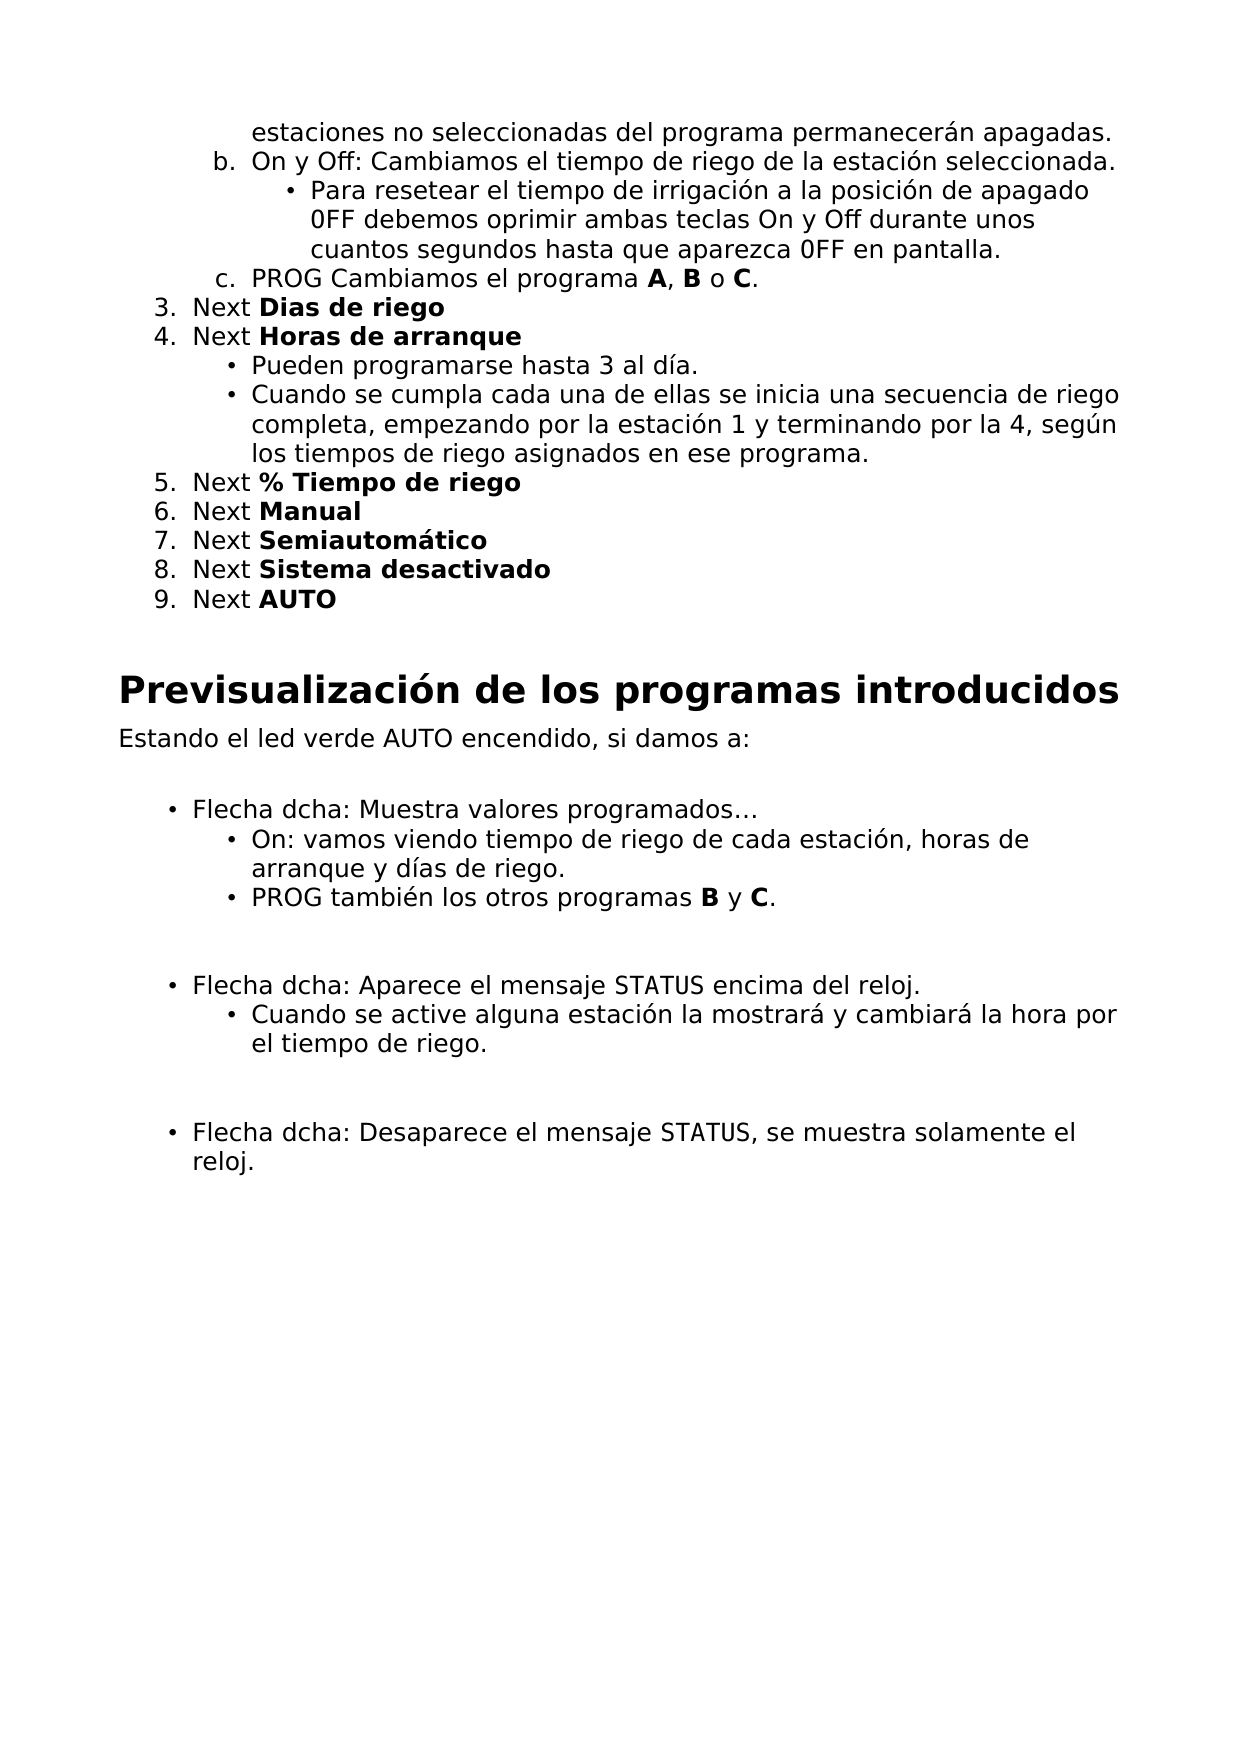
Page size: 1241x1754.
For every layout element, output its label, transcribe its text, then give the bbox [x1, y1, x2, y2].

list Next AUTO [177, 585, 1122, 614]
list On: vamos viendo tiempo de riego de cada estación, horas de arranque y días de riego. [236, 825, 1122, 883]
list Flecha dcha: Muestra valores programados… [177, 796, 1122, 825]
list Next Horas de arranque [177, 322, 1122, 351]
list Flecha dcha: Aparece el mensaje STATUS encima del reloj. [177, 971, 1122, 1001]
list Para resetear el tiempo de irrigación a la posición de apagado OFF debemos oprimir ambas teclas On y Off durante unos cuantos segundos hasta que aparezca OFF en pantalla. [295, 176, 1122, 264]
list Next Manual [177, 497, 1122, 526]
list Flecha dcha: Desaparece el mensaje STATUS, se muestra solamente el reloj. [177, 1118, 1122, 1176]
list Cuando se active alguna estación la mostrará y cambiará la hora por el tiempo de riego. [236, 1001, 1122, 1059]
list Pueden programarse hasta 3 al día. [236, 351, 1122, 381]
list PROG Cambiamos el programa A, B o C. [236, 264, 1122, 293]
subtitle Previsualización de los programas introducidos [118, 668, 1122, 712]
list Next Sistema desactivado [177, 556, 1122, 585]
list On y Off: Cambiamos el tiempo de riego de la estación seleccionada. [236, 147, 1122, 176]
list Next % Tiempo de riego [177, 468, 1122, 497]
text Estando el led verde AUTO encendido, si damos a: [118, 724, 1122, 754]
list Next Dias de riego [177, 293, 1122, 322]
list PROG también los otros programas B y C. [236, 883, 1122, 912]
list estaciones no seleccionadas del programa permanecerán apagadas. [236, 118, 1122, 147]
list Next Semiautomático [177, 526, 1122, 556]
list Cuando se cumpla cada una de ellas se inicia una secuencia de riego completa, empezando por la estación 1 y terminando por la 4, según los tiempos de riego asignados en ese programa. [236, 381, 1122, 468]
